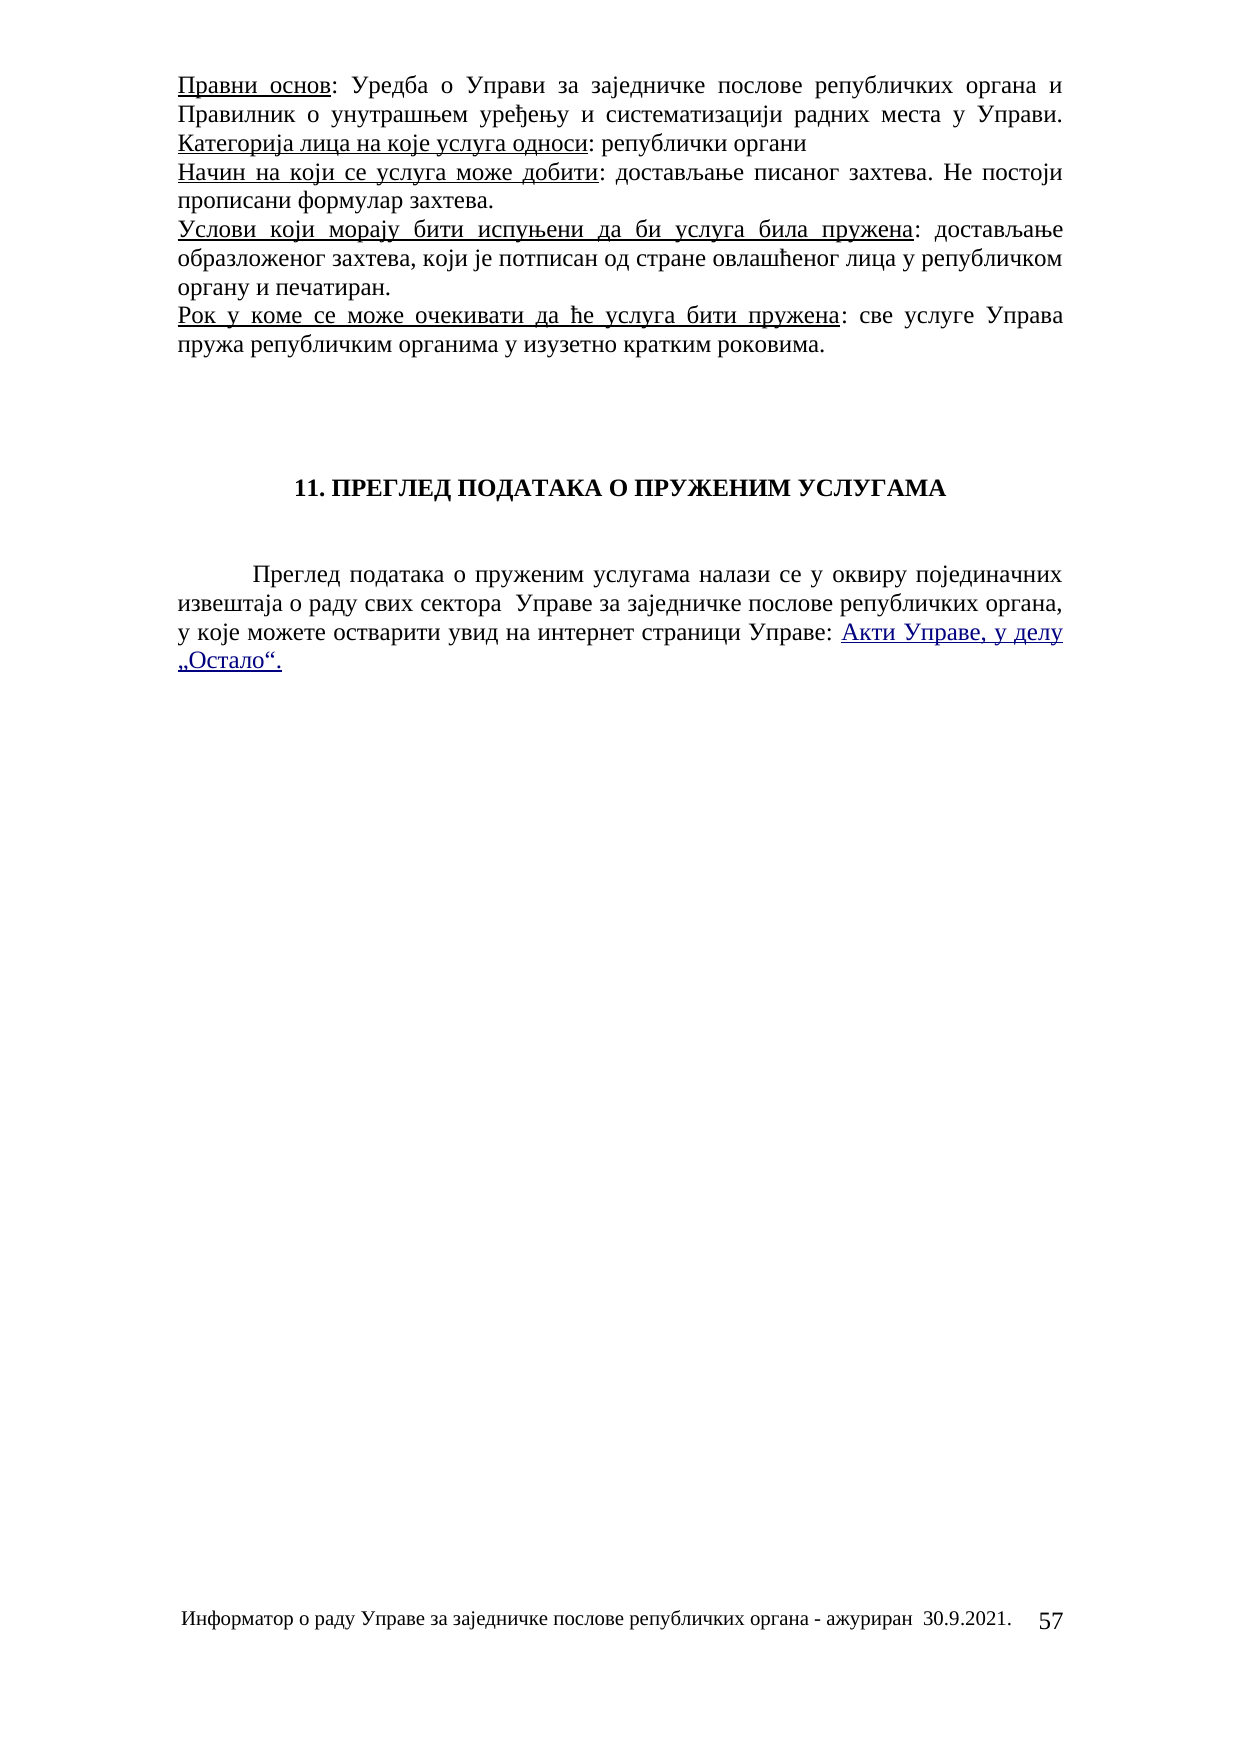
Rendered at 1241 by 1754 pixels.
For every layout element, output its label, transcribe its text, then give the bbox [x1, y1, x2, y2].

text Начин на који се услуга може добити: достављање писаног захтева. Не постоји прописани формулар захтева. [177, 157, 1063, 214]
text Рок у коме се може очекивати да ће услуга бити пружена: све услуге Управа пружа републичким органима у изузетно кратким роковима. [177, 300, 1063, 358]
text 11. ПРЕГЛЕД ПОДАТАКА О ПРУЖЕНИМ УСЛУГАМА [177, 473, 1063, 502]
text Правни основ: Уредба о Управи за заједничке послове републичких органа и Правилник о унутрашњем уређењу и систематизацији радних места у Управи. Категорија лица на које услуга односи: републички органи [177, 70, 1063, 157]
text Преглед података о пруженим услугама налази се у оквиру појединачних извештаја о раду свих сектора Управе за заједничке послове републичких органа, у које можете остварити увид на интернет страници Управе: Акти Управе, у делу „Остало“. [177, 559, 1063, 674]
text Услови који морају бити испуњени да би услуга била пружена: достављање образложеног захтева, који је потписан од стране овлашћеног лица у републичком органу и печатиран. [177, 214, 1063, 300]
